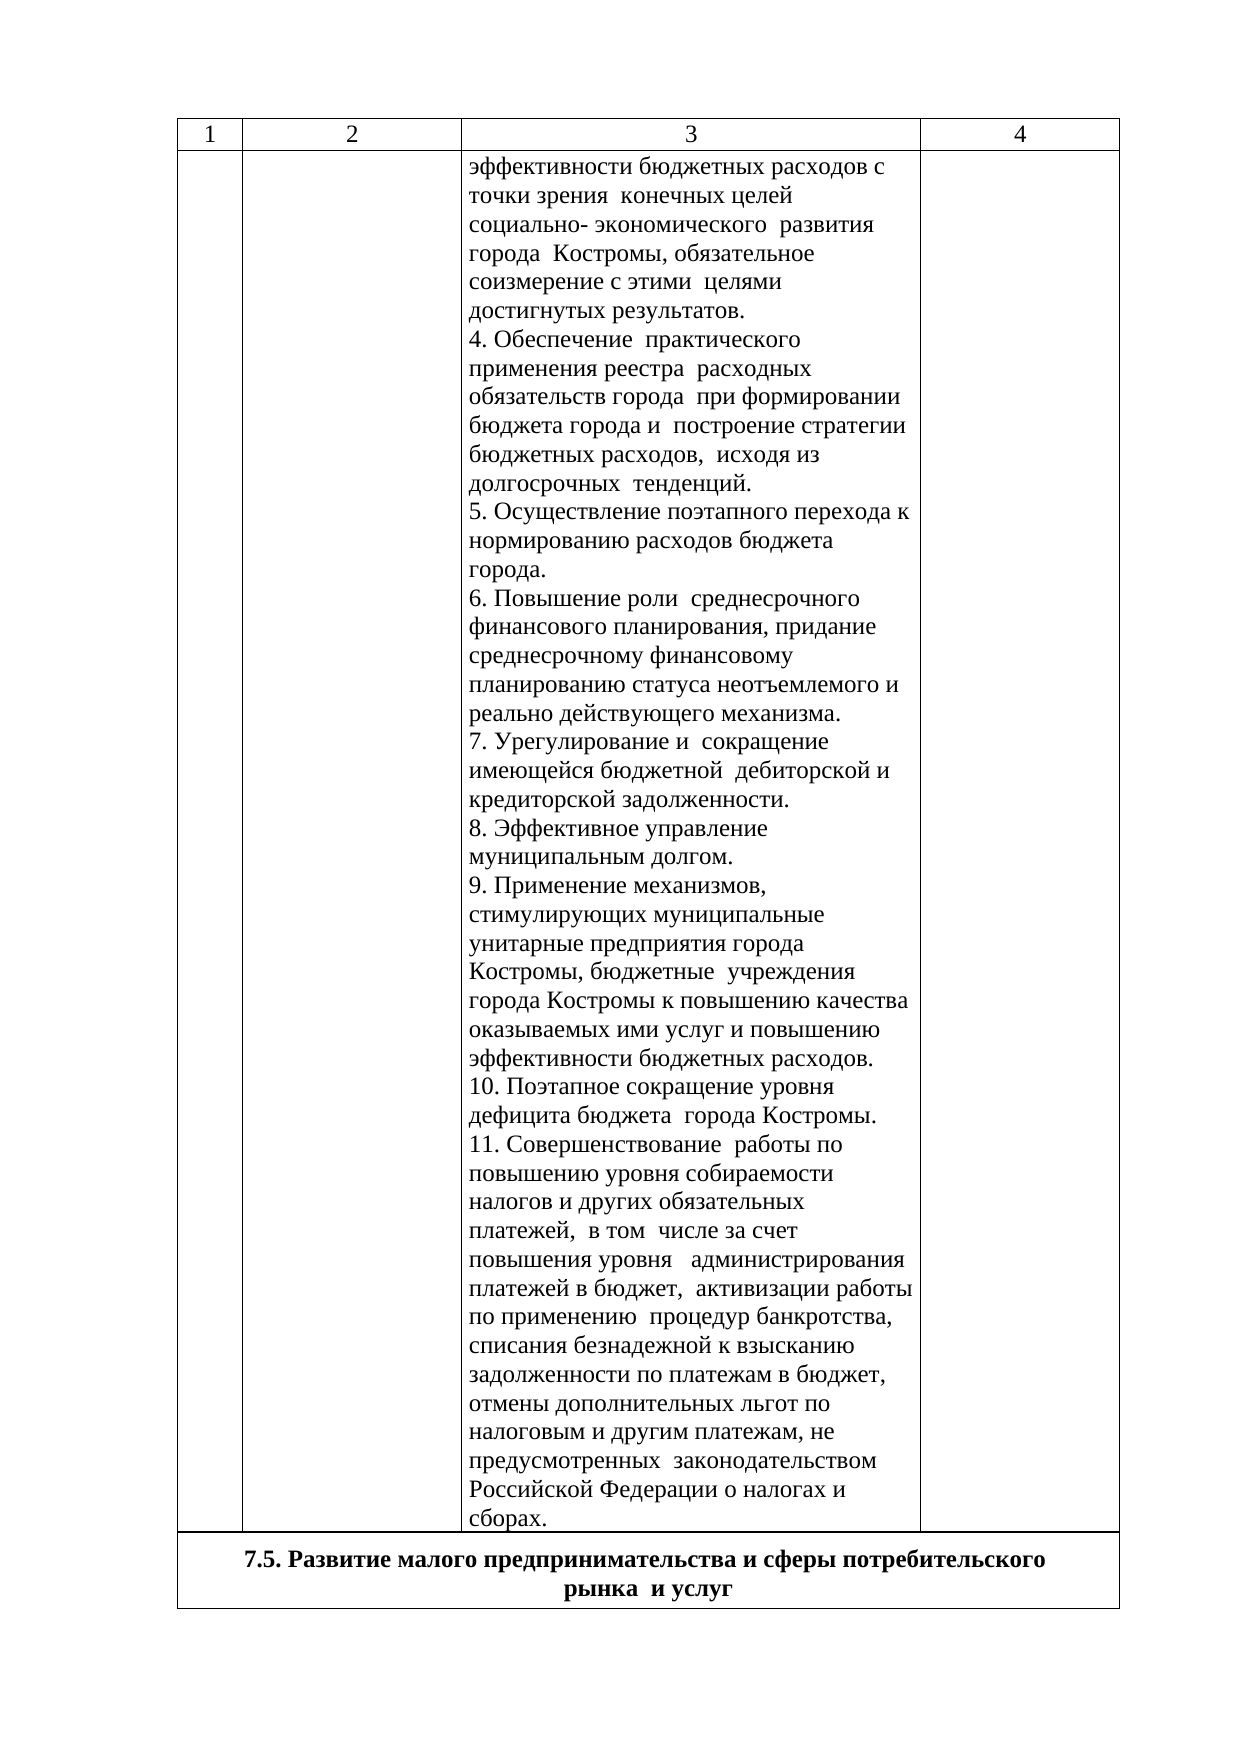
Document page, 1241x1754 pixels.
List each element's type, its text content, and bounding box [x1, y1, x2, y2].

table_header [1120, 118, 1152, 150]
table_cell [1120, 1531, 1152, 1608]
table_header 3 [462, 119, 920, 150]
table_cell 7.5. Развитие малого предпринимательства и сферы потребительского рынка и услуг [178, 1533, 1119, 1608]
table_cell эффективности бюджетных расходов с точки зрения конечных целей социально- экономического развития города Костромы, обязательное соизмерение с этими целями достигнутых результатов. 4. Обеспечение практического применения реестра расходных обязательств города при формировании бюджета города и построение стратегии бюджетных расходов, исходя из долгосрочных тенденций. 5. Осуществление поэтапного перехода к нормированию расходов бюджета города. 6. Повышение роли среднесрочного финансового планирования, придание среднесрочному финансовому планированию статуса неотъемлемого и реально действующего механизма. 7. Урегулирование и сокращение имеющейся бюджетной дебиторской и кредиторской задолженности. 8. Эффективное управление муниципальным долгом. 9. Применение механизмов, стимулирующих муниципальные унитарные предприятия города Костромы, бюджетные учреждения города Костромы к повышению качества оказываемых ими услуг и повышению эффективности бюджетных расходов. 10. Поэтапное сокращение уровня дефицита бюджета города Костромы. 11. Совершенствование работы по повышению уровня собираемости налогов и других обязательных платежей, в том числе за счет повышения уровня администрирования платежей в бюджет, активизации работы по применению процедур банкротства, списания безнадежной к взысканию задолженности по платежам в бюджет, отмены дополнительных льгот по налоговым и другим платежам, не предусмотренных законодательством Российской Федерации о налогах и сборах. [462, 151, 920, 1531]
table_header 4 [921, 119, 1119, 150]
table_cell [243, 151, 461, 1531]
table_cell [921, 151, 1119, 1531]
table_cell [178, 151, 242, 1531]
table_header 1 [178, 119, 242, 150]
table_cell [1120, 150, 1152, 1531]
table_header 2 [243, 119, 461, 150]
